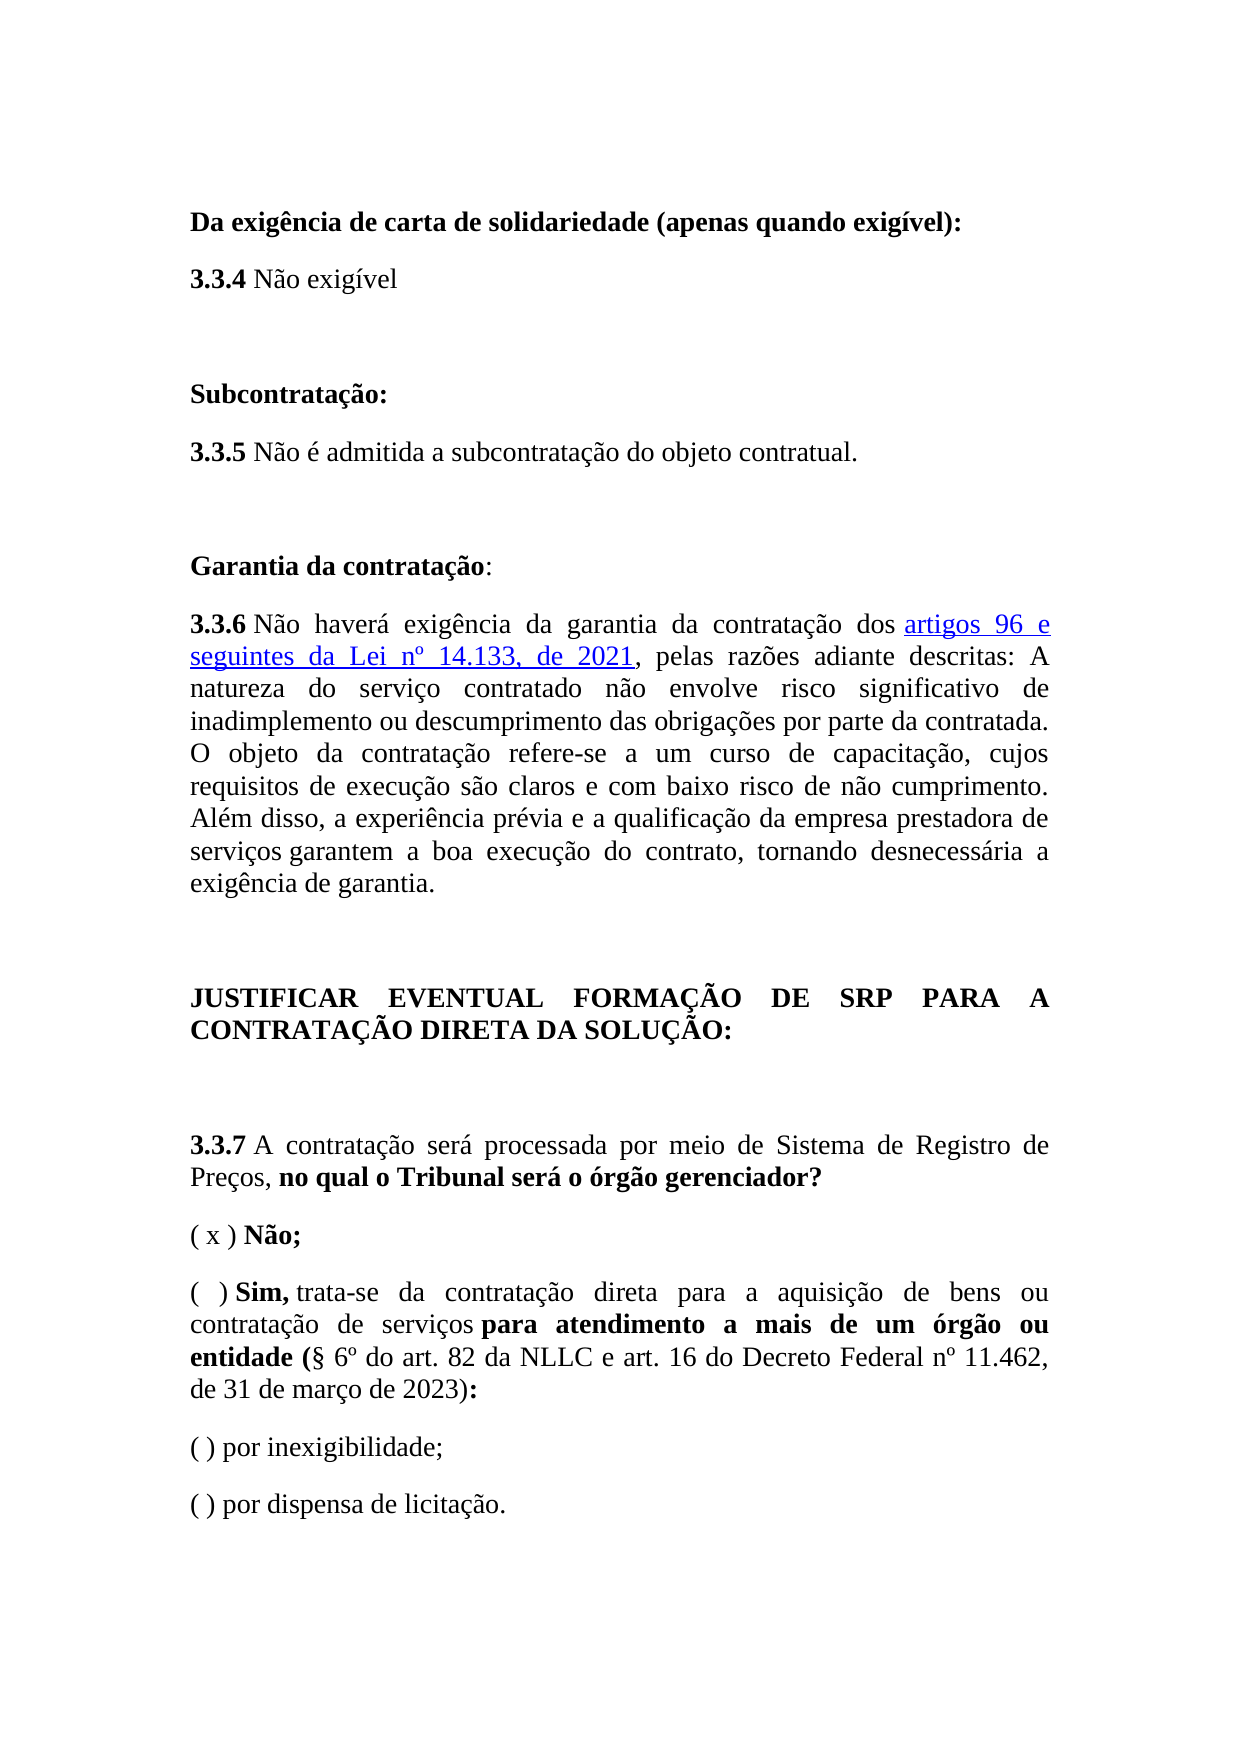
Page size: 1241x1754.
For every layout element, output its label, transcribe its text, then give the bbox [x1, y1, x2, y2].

text 3.3.7 A contratação será processada por meio de Sistema de Registro de Preços, no qual o Tribunal será o órgão gerenciador? [190, 1128, 1051, 1193]
text Garantia da contratação: [190, 549, 1051, 582]
text 3.3.5 Não é admitida a subcontratação do objeto contratual. [190, 434, 1051, 467]
text ( x ) Não; [190, 1218, 1051, 1250]
text Subcontratação: [190, 377, 1051, 409]
text 3.3.4 Não exigível [190, 262, 1051, 295]
text JUSTIFICAR EVENTUAL FORMAÇÃO DE SRP PARA A CONTRATAÇÃO DIRETA DA SOLUÇÃO: [190, 981, 1051, 1046]
text 3.3.6 Não haverá exigência da garantia da contratação dos artigos 96 e seguintes da Lei nº 14.133, de 2021, pelas razões adiante descritas: A natureza do serviço contratado não envolve risco significativo de inadimplemento ou descumprimento das obrigações por parte da contratada. O objeto da contratação refere-se a um curso de capacitação, cujos requisitos de execução são claros e com baixo risco de não cumprimento. Além disso, a experiência prévia e a qualificação da empresa prestadora de serviços garantem a boa execução do contrato, tornando desnecessária a exigência de garantia. [190, 607, 1051, 898]
text ( ) por dispensa de licitação. [190, 1487, 1051, 1519]
text ( ) Sim, trata-se da contratação direta para a aquisição de bens ou contratação de serviços para atendimento a mais de um órgão ou entidade (§ 6º do art. 82 da NLLC e art. 16 do Decreto Federal nº 11.462, de 31 de março de 2023): [190, 1275, 1051, 1405]
text ( ) por inexigibilidade; [190, 1430, 1051, 1462]
text Da exigência de carta de solidariedade (apenas quando exigível): [190, 205, 1051, 237]
